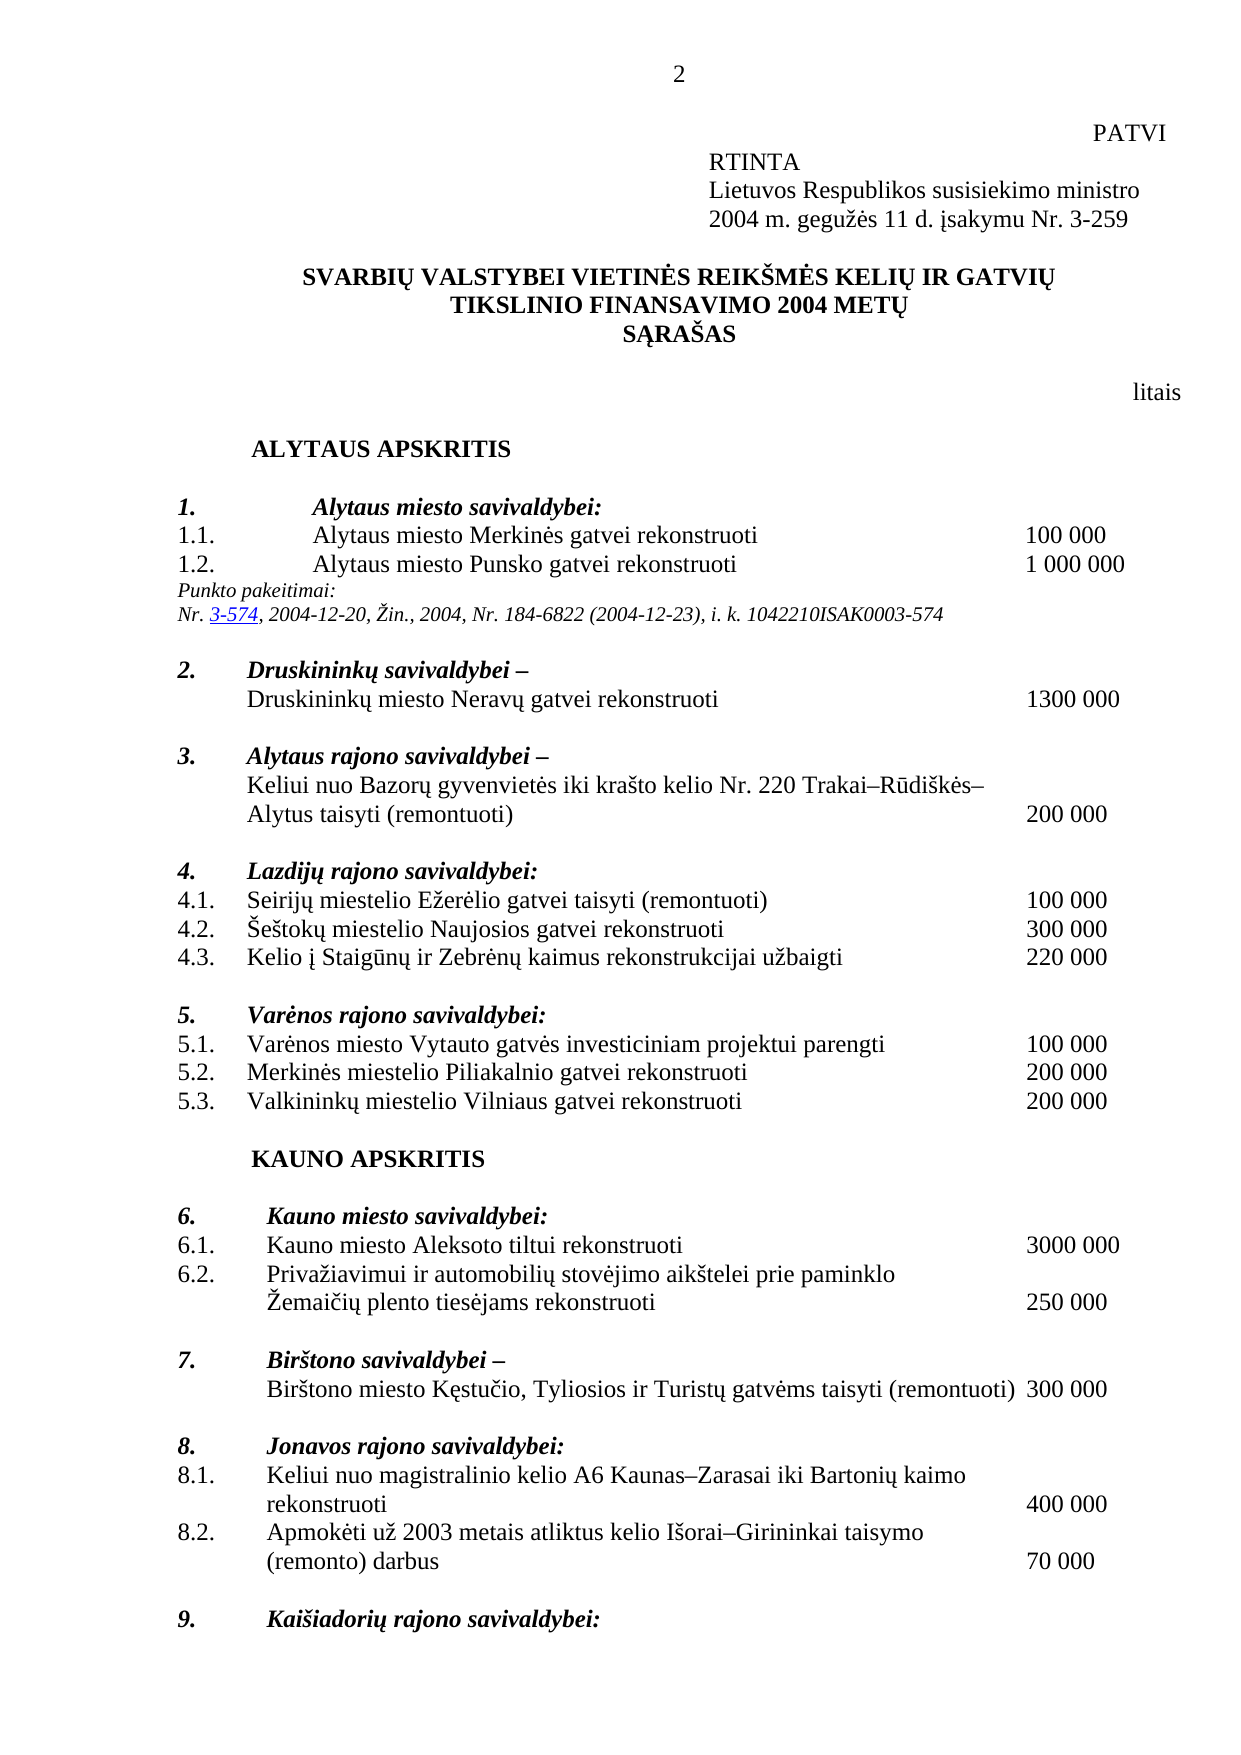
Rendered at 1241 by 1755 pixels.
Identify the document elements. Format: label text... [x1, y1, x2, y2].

text litais [177, 377, 1181, 406]
text Lietuvos Respublikos susisiekimo ministro [177, 176, 1181, 204]
text Nr. 3-574, 2004-12-20, Žin., 2004, Nr. 184-6822 (2004-12-23), i. k. 1042210ISAK0003-574 [177, 602, 1181, 626]
text 5.3. Valkininkų miestelio Vilniaus gatvei rekonstruoti 200 000 [177, 1086, 1181, 1115]
text 4.3. Kelio į Staigūnų ir Zebrėnų kaimus rekonstrukcijai užbaigti 220 000 [177, 942, 1181, 971]
text ALYTAUS APSKRITIS [177, 434, 1181, 463]
text Birštono miesto Kęstučio, Tyliosios ir Turistų gatvėms taisyti (remontuoti) 300 000 [177, 1374, 1181, 1402]
text 9. Kaišiadorių rajono savivaldybei: [177, 1604, 1181, 1632]
text (remonto) darbus 70 000 [177, 1546, 1181, 1575]
text svarbių valstybei vietinės reikšmės kelių ir gatvių [177, 262, 1181, 291]
text 6.1. Kauno miesto Aleksoto tiltui rekonstruoti 3000 000 [177, 1230, 1181, 1259]
text 1.2. Alytaus miesto Punsko gatvei rekonstruoti 1 000 000 [177, 549, 1181, 578]
text 8. Jonavos rajono savivaldybei: [177, 1431, 1181, 1460]
text 1.1. Alytaus miesto Merkinės gatvei rekonstruoti 100 000 [177, 521, 1181, 549]
text 1. Alytaus miesto savivaldybei: [177, 492, 1181, 521]
text tikslinio finansavimo 2004 metų [177, 291, 1181, 319]
text sąrašas [177, 319, 1181, 348]
text 3. Alytaus rajono savivaldybei – [177, 741, 1181, 770]
text Kauno apskritis [177, 1144, 1181, 1172]
text 4. Lazdijų rajono savivaldybei: [177, 856, 1181, 885]
text Keliui nuo Bazorų gyvenvietės iki krašto kelio Nr. 220 Trakai–Rūdiškės– [177, 770, 1181, 799]
text rekonstruoti 400 000 [177, 1489, 1181, 1517]
text 5.1. Varėnos miesto Vytauto gatvės investiciniam projektui parengti 100 000 [177, 1029, 1181, 1057]
text 6. Kauno miesto savivaldybei: [177, 1201, 1181, 1230]
text Punkto pakeitimai: [177, 578, 1181, 602]
text 2004 m. gegužės 11 d. įsakymu Nr. 3-259 [177, 204, 1181, 233]
text PATVIRTINTA [709, 118, 1181, 176]
text 4.1. Seirijų miestelio Ežerėlio gatvei taisyti (remontuoti) 100 000 [177, 885, 1181, 914]
text 2. Druskininkų savivaldybei – [177, 655, 1181, 684]
text 5.2. Merkinės miestelio Piliakalnio gatvei rekonstruoti 200 000 [177, 1057, 1181, 1086]
text 4.2. Šeštokų miestelio Naujosios gatvei rekonstruoti 300 000 [177, 914, 1181, 942]
text Alytus taisyti (remontuoti) 200 000 [177, 799, 1181, 827]
text 5. Varėnos rajono savivaldybei: [177, 1000, 1181, 1029]
text Žemaičių plento tiesėjams rekonstruoti 250 000 [177, 1287, 1181, 1316]
text 8.2. Apmokėti už 2003 metais atliktus kelio Išorai–Girininkai taisymo [177, 1517, 1181, 1546]
text Druskininkų miesto Neravų gatvei rekonstruoti 1300 000 [177, 684, 1181, 712]
text 7. Birštono savivaldybei – [177, 1345, 1181, 1374]
text 8.1. Keliui nuo magistralinio kelio A6 Kaunas–Zarasai iki Bartonių kaimo [177, 1460, 1181, 1489]
text 6.2. Privažiavimui ir automobilių stovėjimo aikštelei prie paminklo [177, 1259, 1181, 1287]
